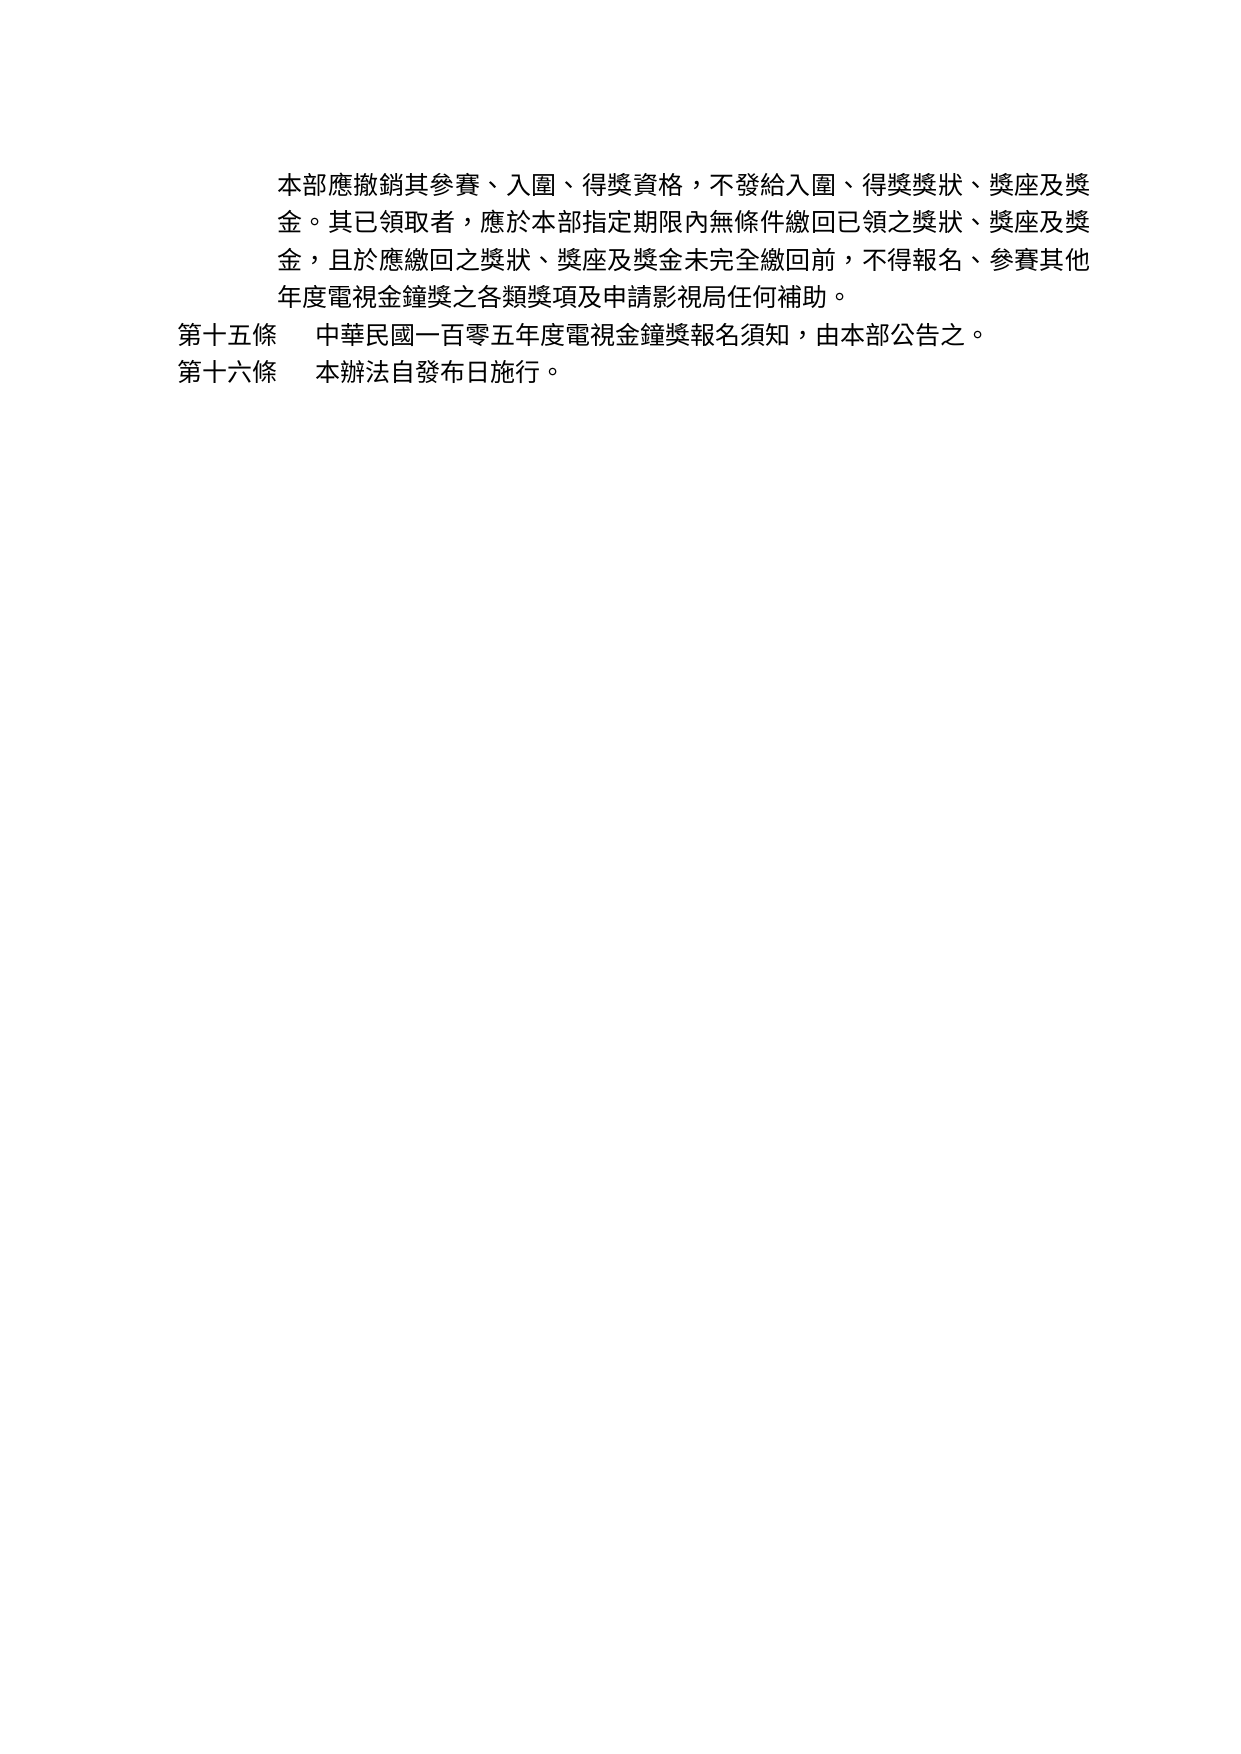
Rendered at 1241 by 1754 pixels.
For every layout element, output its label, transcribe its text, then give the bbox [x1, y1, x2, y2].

text 第十五條 中華民國一百零五年度電視金鐘獎報名須知，由本部公告之。 [177, 314, 1092, 352]
text 第十六條 本辦法自發布日施行。 [177, 352, 1092, 389]
text 本部應撤銷其參賽、入圍、得獎資格，不發給入圍、得獎獎狀、獎座及獎金。其已領取者，應於本部指定期限內無條件繳回已領之獎狀、獎座及獎金，且於應繳回之獎狀、獎座及獎金未完全繳回前，不得報名、參賽其他年度電視金鐘獎之各類獎項及申請影視局任何補助。 [177, 164, 1092, 314]
